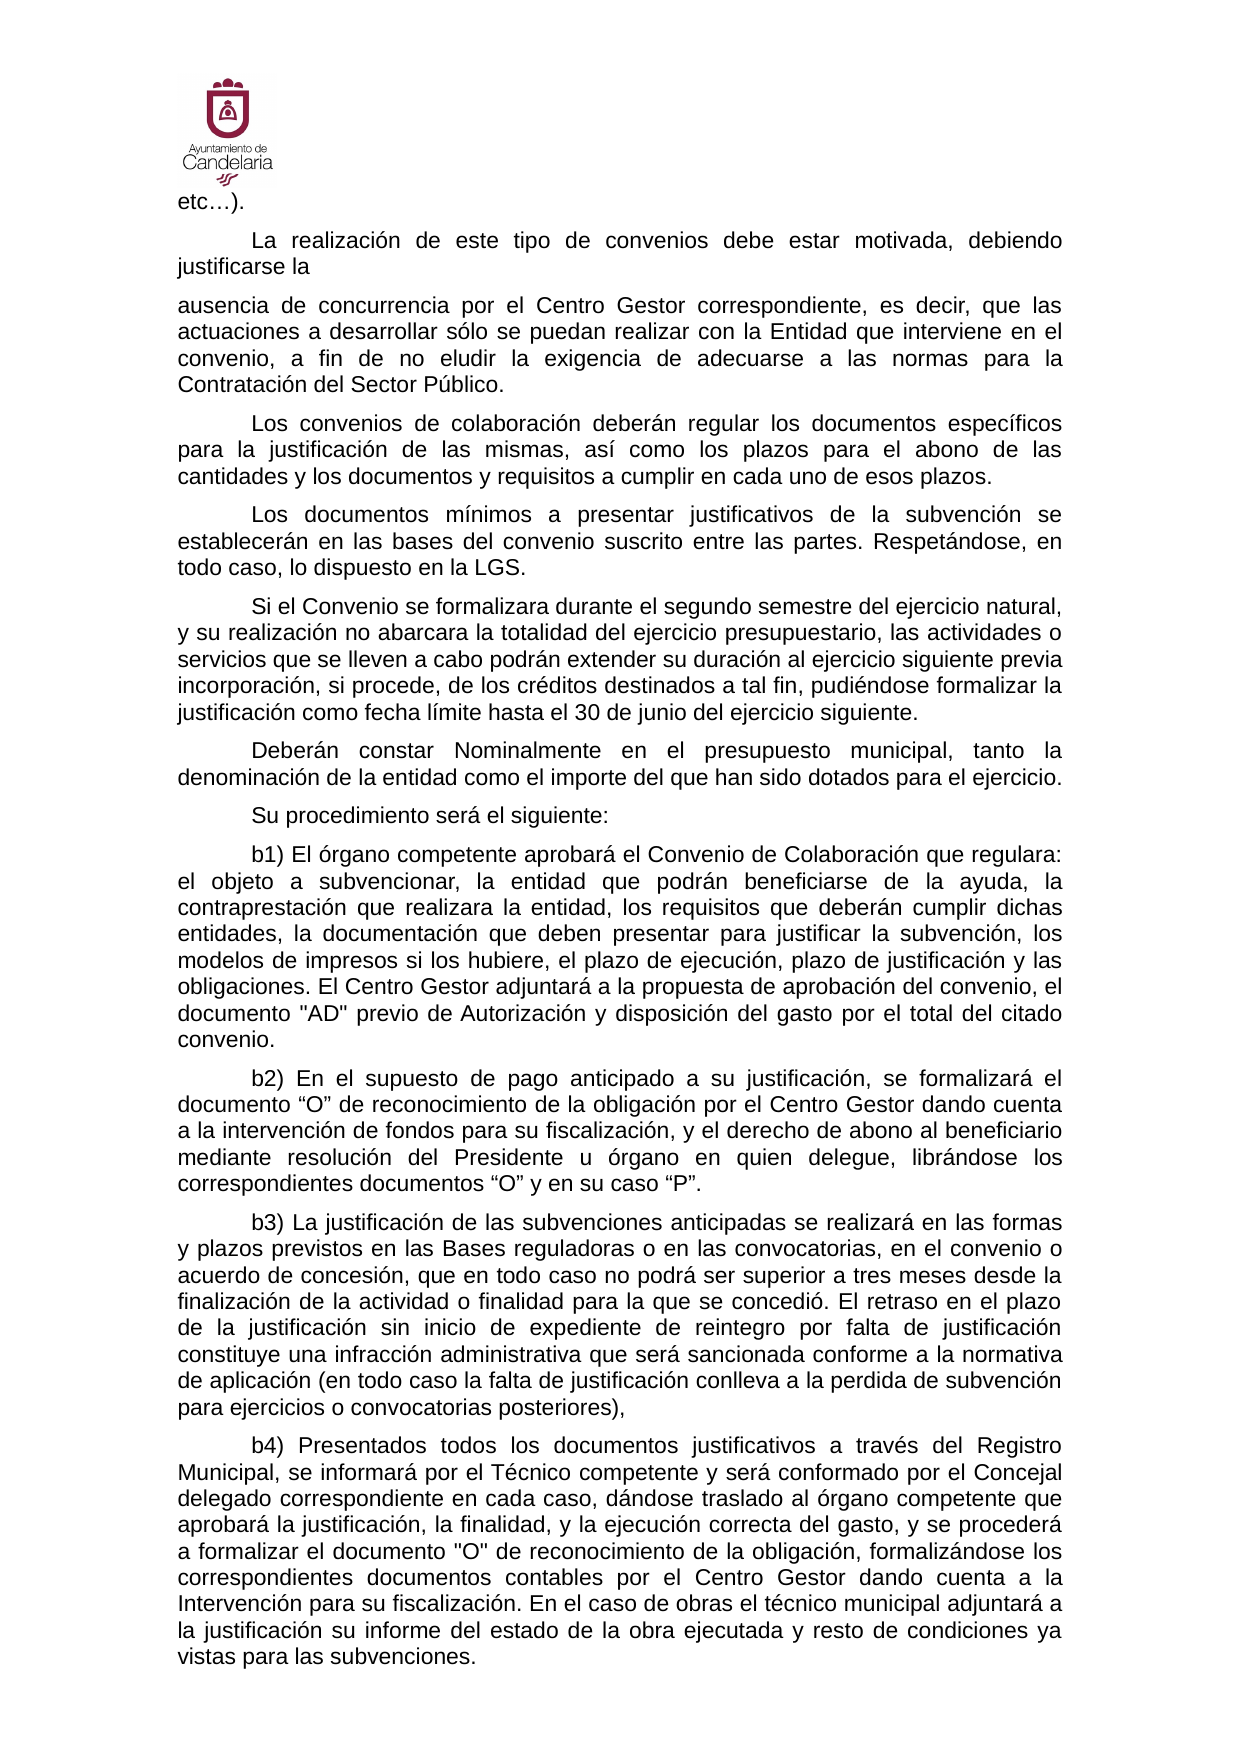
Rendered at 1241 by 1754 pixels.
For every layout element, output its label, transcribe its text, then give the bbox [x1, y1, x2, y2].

text La realización de este tipo de convenios debe estar motivada, debiendo justificarse la [177, 227, 1063, 279]
text Los documentos mínimos a presentar justificativos de la subvención se establecerán en las bases del convenio suscrito entre las partes. Respetándose, en todo caso, lo dispuesto en la LGS. [177, 501, 1063, 581]
text b4) Presentados todos los documentos justificativos a través del Registro Municipal, se informará por el Técnico competente y será conformado por el Concejal delegado correspondiente en cada caso, dándose traslado al órgano competente que aprobará la justificación, la finalidad, y la ejecución correcta del gasto, y se procederá a formalizar el documento "O" de reconocimiento de la obligación, formalizándose los correspondientes documentos contables por el Centro Gestor dando cuenta a la Intervención para su fiscalización. En el caso de obras el técnico municipal adjuntará a la justificación su informe del estado de la obra ejecutada y resto de condiciones ya vistas para las subvenciones. [177, 1432, 1063, 1669]
text Su procedimiento será el siguiente: [177, 802, 1063, 829]
text etc…). [177, 188, 1063, 214]
text b2) En el supuesto de pago anticipado a su justificación, se formalizará el documento “O” de reconocimiento de la obligación por el Centro Gestor dando cuenta a la intervención de fondos para su fiscalización, y el derecho de abono al beneficiario mediante resolución del Presidente u órgano en quien delegue, librándose los correspondientes documentos “O” y en su caso “P”. [177, 1065, 1063, 1196]
text b1) El órgano competente aprobará el Convenio de Colaboración que regulara: el objeto a subvencionar, la entidad que podrán beneficiarse de la ayuda, la contraprestación que realizara la entidad, los requisitos que deberán cumplir dichas entidades, la documentación que deben presentar para justificar la subvención, los modelos de impresos si los hubiere, el plazo de ejecución, plazo de justificación y las obligaciones. El Centro Gestor adjuntará a la propuesta de aprobación del convenio, el documento "AD" previo de Autorización y disposición del gasto por el total del citado convenio. [177, 841, 1063, 1052]
text Si el Convenio se formalizara durante el segundo semestre del ejercicio natural, y su realización no abarcara la totalidad del ejercicio presupuestario, las actividades o servicios que se lleven a cabo podrán extender su duración al ejercicio siguiente previa incorporación, si procede, de los créditos destinados a tal fin, pudiéndose formalizar la justificación como fecha límite hasta el 30 de junio del ejercicio siguiente. [177, 593, 1063, 725]
text b3) La justificación de las subvenciones anticipadas se realizará en las formas y plazos previstos en las Bases reguladoras o en las convocatorias, en el convenio o acuerdo de concesión, que en todo caso no podrá ser superior a tres meses desde la finalización de la actividad o finalidad para la que se concedió. El retraso en el plazo de la justificación sin inicio de expediente de reintegro por falta de justificación constituye una infracción administrativa que será sancionada conforme a la normativa de aplicación (en todo caso la falta de justificación conlleva a la perdida de subvención para ejercicios o convocatorias posteriores), [177, 1209, 1063, 1420]
text ausencia de concurrencia por el Centro Gestor correspondiente, es decir, que las actuaciones a desarrollar sólo se puedan realizar con la Entidad que interviene en el convenio, a fin de no eludir la exigencia de adecuarse a las normas para la Contratación del Sector Público. [177, 292, 1063, 397]
text Deberán constar Nominalmente en el presupuesto municipal, tanto la denominación de la entidad como el importe del que han sido dotados para el ejercicio. [177, 737, 1063, 790]
text Los convenios de colaboración deberán regular los documentos específicos para la justificación de las mismas, así como los plazos para el abono de las cantidades y los documentos y requisitos a cumplir en cada uno de esos plazos. [177, 410, 1063, 489]
